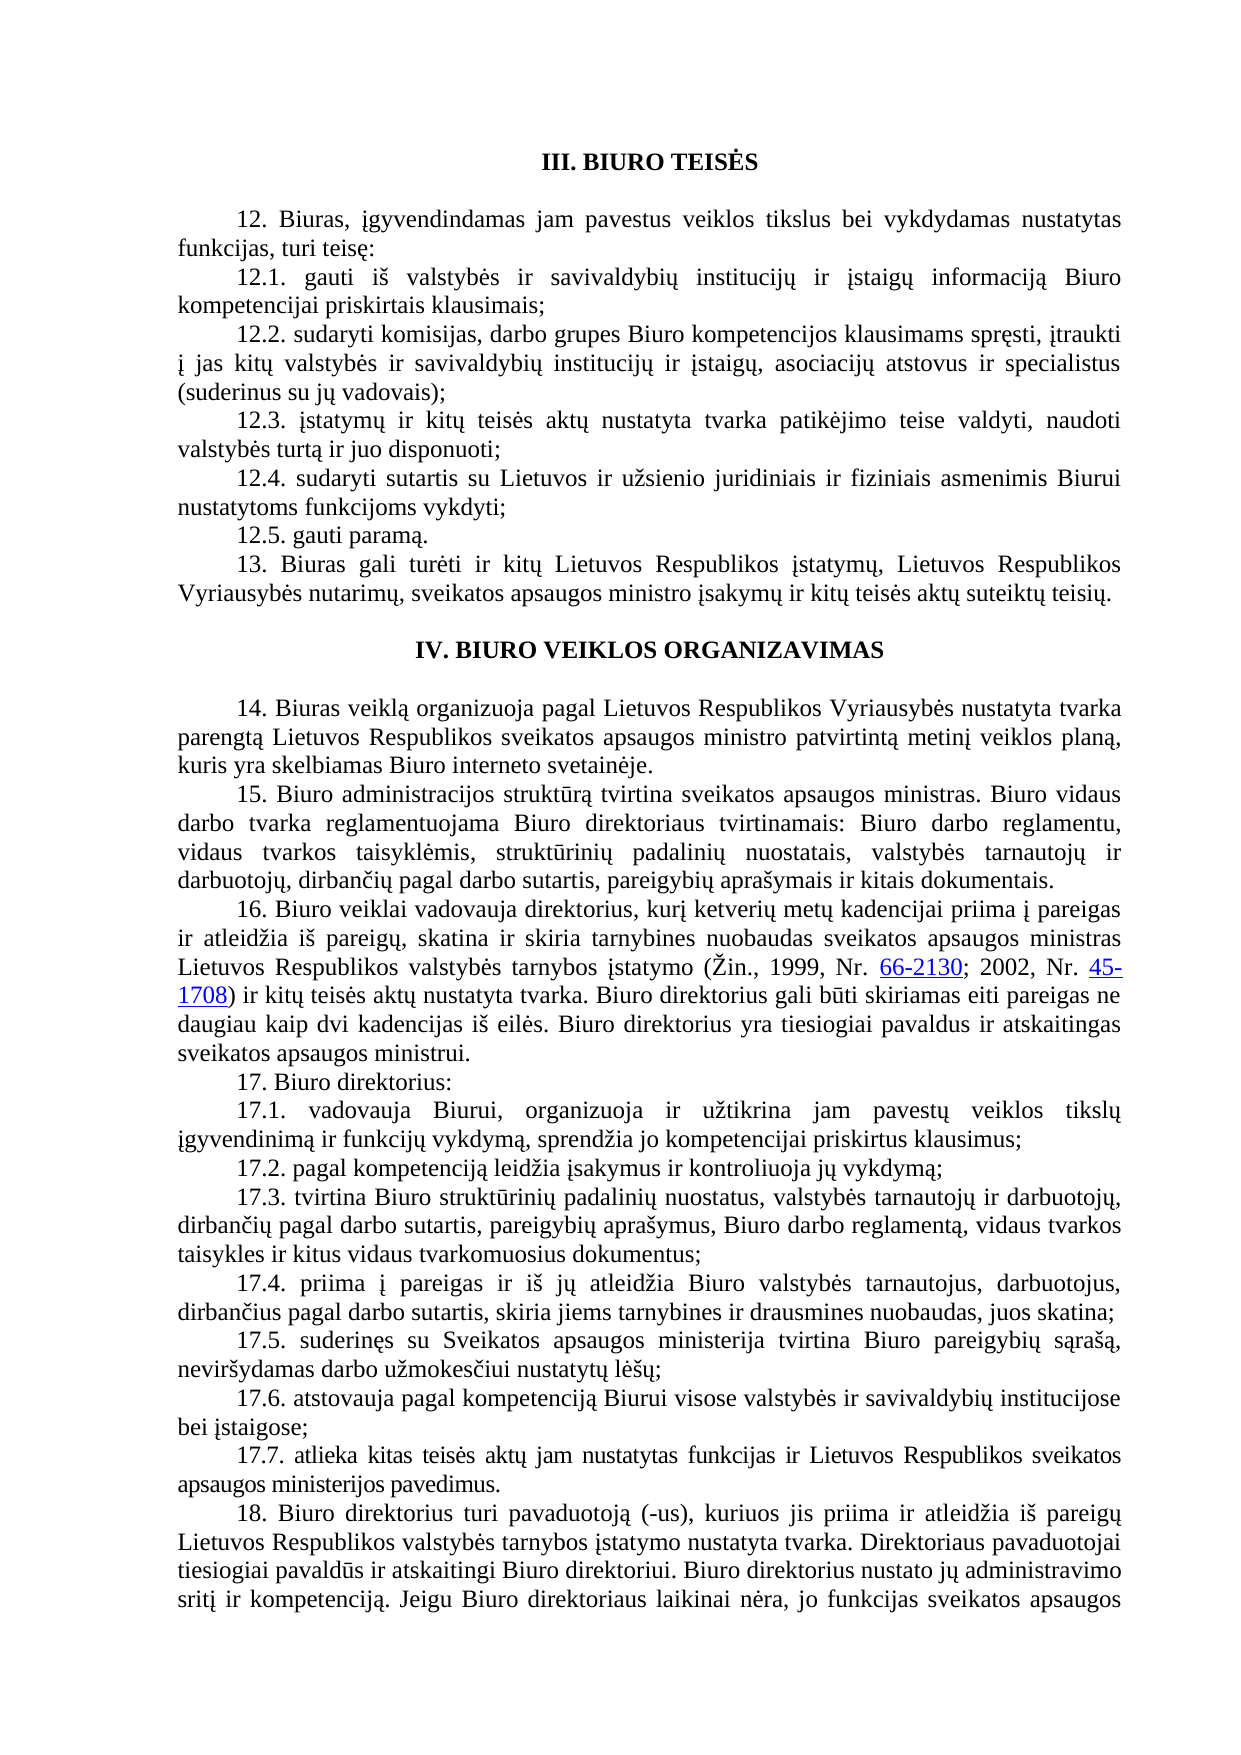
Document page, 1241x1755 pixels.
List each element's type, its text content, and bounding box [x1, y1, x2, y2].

text 14. Biuras veiklą organizuoja pagal Lietuvos Respublikos Vyriausybės nustatyta tvarka parengtą Lietuvos Respublikos sveikatos apsaugos ministro patvirtintą metinį veiklos planą, kuris yra skelbiamas Biuro interneto svetainėje. [177, 693, 1122, 779]
text 17.6. atstovauja pagal kompetenciją Biurui visose valstybės ir savivaldybių institucijose bei įstaigose; [177, 1383, 1122, 1441]
text 12.5. gauti paramą. [177, 521, 1122, 549]
text 18. Biuro direktorius turi pavaduotoją (-us), kuriuos jis priima ir atleidžia iš pareigų Lietuvos Respublikos valstybės tarnybos įstatymo nustatyta tvarka. Direktoriaus pavaduotojai tiesiogiai pavaldūs ir atskaitingi Biuro direktoriui. Biuro direktorius nustato jų administravimo sritį ir kompetenciją. Jeigu Biuro direktoriaus laikinai nėra, jo funkcijas sveikatos apsaugos [177, 1498, 1122, 1613]
text 12.2. sudaryti komisijas, darbo grupes Biuro kompetencijos klausimams spręsti, įtraukti į jas kitų valstybės ir savivaldybių institucijų ir įstaigų, asociacijų atstovus ir specialistus (suderinus su jų vadovais); [177, 319, 1122, 406]
text 13. Biuras gali turėti ir kitų Lietuvos Respublikos įstatymų, Lietuvos Respublikos Vyriausybės nutarimų, sveikatos apsaugos ministro įsakymų ir kitų teisės aktų suteiktų teisių. [177, 549, 1122, 607]
text 12. Biuras, įgyvendindamas jam pavestus veiklos tikslus bei vykdydamas nustatytas funkcijas, turi teisę: [177, 204, 1122, 262]
text 12.1. gauti iš valstybės ir savivaldybių institucijų ir įstaigų informaciją Biuro kompetencijai priskirtais klausimais; [177, 262, 1122, 319]
text III. BIURO TEISĖS [177, 147, 1122, 176]
text 16. Biuro veiklai vadovauja direktorius, kurį ketverių metų kadencijai priima į pareigas ir atleidžia iš pareigų, skatina ir skiria tarnybines nuobaudas sveikatos apsaugos ministras Lietuvos Respublikos valstybės tarnybos įstatymo (Žin., 1999, Nr. 66-2130; 2002, Nr. 45-1708) ir kitų teisės aktų nustatyta tvarka. Biuro direktorius gali būti skiriamas eiti pareigas ne daugiau kaip dvi kadencijas iš eilės. Biuro direktorius yra tiesiogiai pavaldus ir atskaitingas sveikatos apsaugos ministrui. [177, 894, 1122, 1067]
text 17.3. tvirtina Biuro struktūrinių padalinių nuostatus, valstybės tarnautojų ir darbuotojų, dirbančių pagal darbo sutartis, pareigybių aprašymus, Biuro darbo reglamentą, vidaus tvarkos taisykles ir kitus vidaus tvarkomuosius dokumentus; [177, 1182, 1122, 1268]
text 17.2. pagal kompetenciją leidžia įsakymus ir kontroliuoja jų vykdymą; [177, 1153, 1122, 1182]
text 12.4. sudaryti sutartis su Lietuvos ir užsienio juridiniais ir fiziniais asmenimis Biurui nustatytoms funkcijoms vykdyti; [177, 463, 1122, 521]
text IV. Biuro veiklos organizavimas [177, 636, 1122, 664]
text 15. Biuro administracijos struktūrą tvirtina sveikatos apsaugos ministras. Biuro vidaus darbo tvarka reglamentuojama Biuro direktoriaus tvirtinamais: Biuro darbo reglamentu, vidaus tvarkos taisyklėmis, struktūrinių padalinių nuostatais, valstybės tarnautojų ir darbuotojų, dirbančių pagal darbo sutartis, pareigybių aprašymais ir kitais dokumentais. [177, 779, 1122, 894]
text 17.4. priima į pareigas ir iš jų atleidžia Biuro valstybės tarnautojus, darbuotojus, dirbančius pagal darbo sutartis, skiria jiems tarnybines ir drausmines nuobaudas, juos skatina; [177, 1268, 1122, 1326]
text 17.1. vadovauja Biurui, organizuoja ir užtikrina jam pavestų veiklos tikslų įgyvendinimą ir funkcijų vykdymą, sprendžia jo kompetencijai priskirtus klausimus; [177, 1096, 1122, 1153]
text 17. Biuro direktorius: [177, 1067, 1122, 1096]
text 12.3. įstatymų ir kitų teisės aktų nustatyta tvarka patikėjimo teise valdyti, naudoti valstybės turtą ir juo disponuoti; [177, 406, 1122, 463]
text 17.7. atlieka kitas teisės aktų jam nustatytas funkcijas ir Lietuvos Respublikos sveikatos apsaugos ministerijos pavedimus. [177, 1441, 1122, 1498]
text 17.5. suderinęs su Sveikatos apsaugos ministerija tvirtina Biuro pareigybių sąrašą, neviršydamas darbo užmokesčiui nustatytų lėšų; [177, 1326, 1122, 1383]
